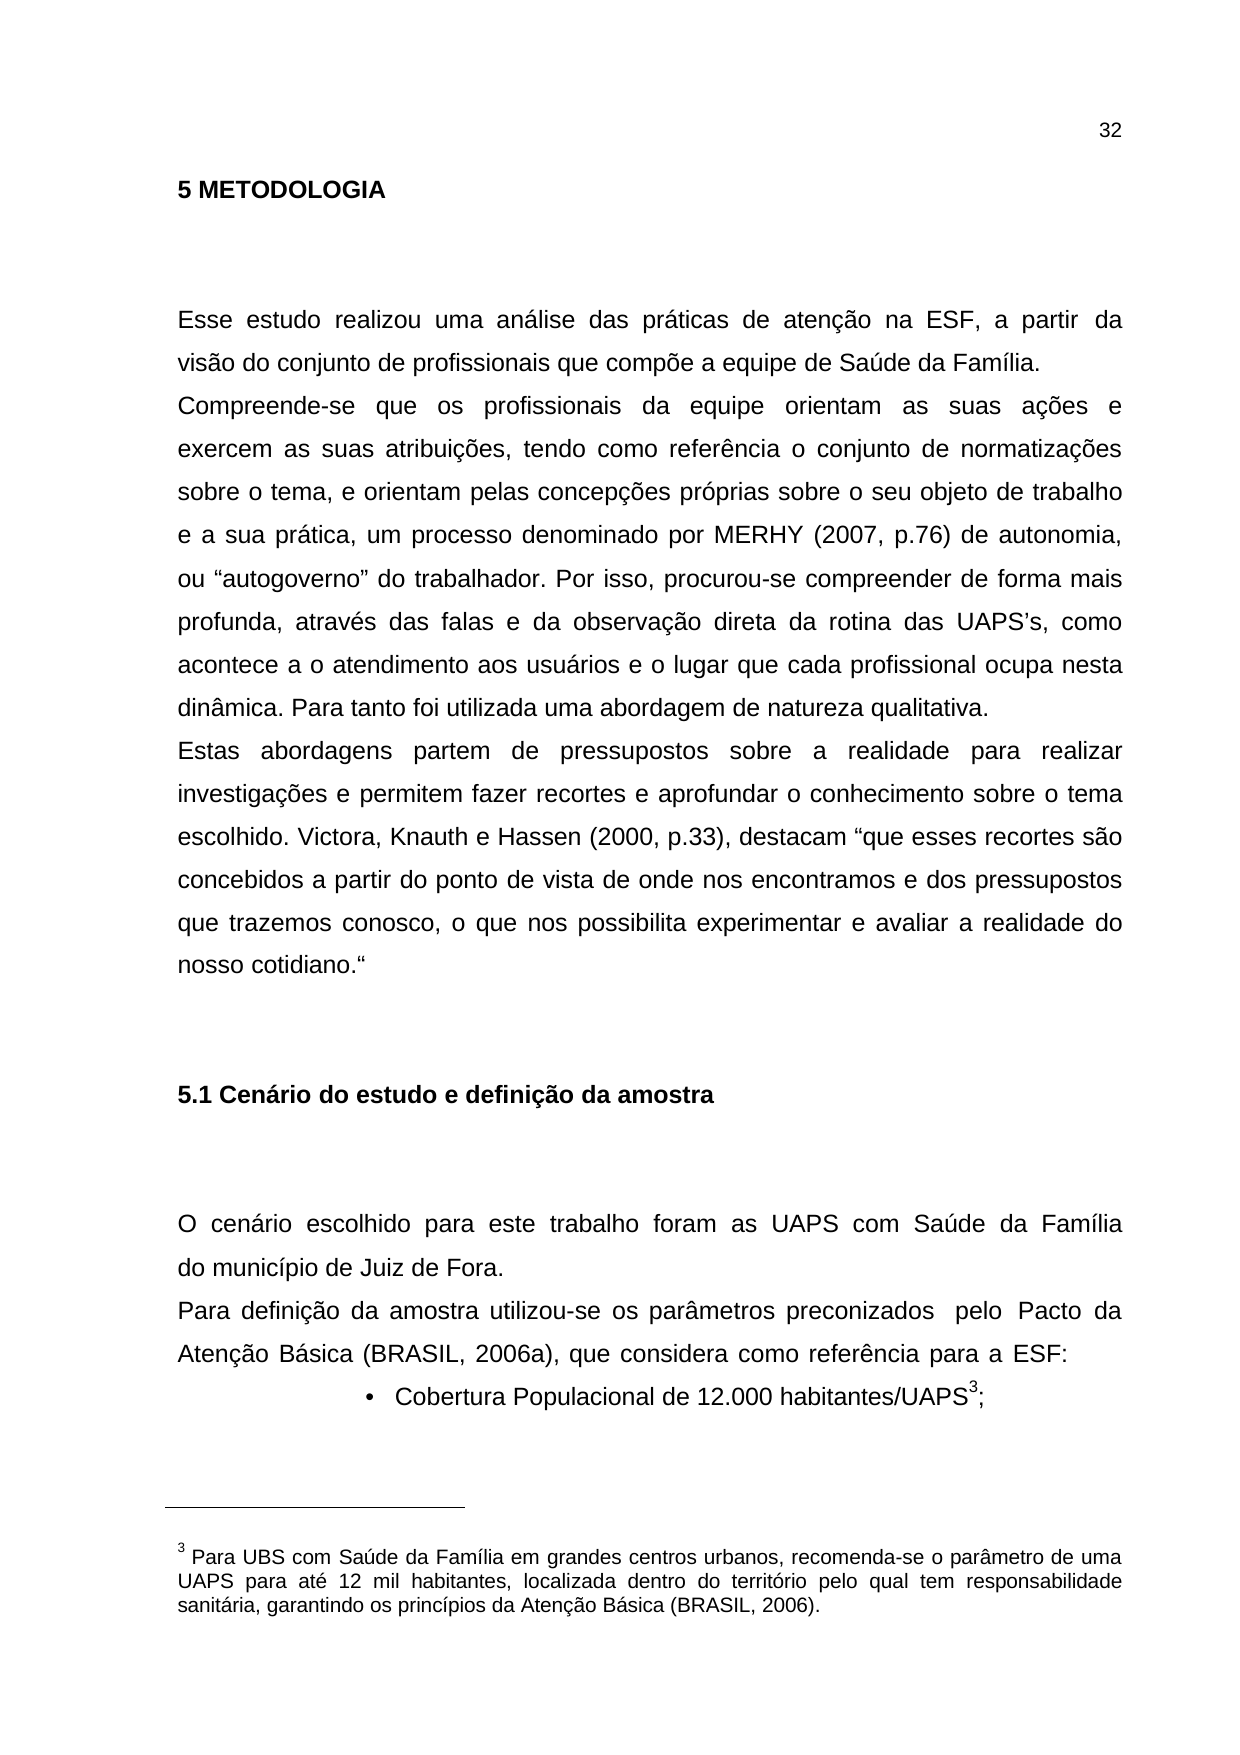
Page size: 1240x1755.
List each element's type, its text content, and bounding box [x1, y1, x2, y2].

text Estas abordagens partem de pressupostos sobre a realidade para realizar investigações e permitem fazer recortes e aprofundar o conhecimento sobre o tema escolhido. Victora, Knauth e Hassen (2000, p.33), destacam “que esses recortes são concebidos a partir do ponto de vista de onde nos encontramos e dos pressupostos que trazemos conosco, o que nos possibilita experimentar e avaliar a realidade do nosso cotidiano.“ [177, 736, 1123, 979]
text Compreende-se que os profissionais da equipe orientam as suas ações e exercem as suas atribuições, tendo como referência o conjunto de normatizações sobre o tema, e orientam pelas concepções próprias sobre o seu objeto de trabalho e a sua prática, um processo denominado por MERHY (2007, p.76) de autonomia, ou “autogoverno” do trabalhador. Por isso, procurou-se compreender de forma mais profunda, através das falas e da observação direta da rotina das UAPS’s, como acontece a o atendimento aos usuários e o lugar que cada profissional ocupa nesta dinâmica. Para tanto foi utilizada uma abordagem de natureza qualitativa. [177, 391, 1123, 722]
text Para definição da amostra utilizou-se os parâmetros preconizados pelo Pacto da Atenção Básica (BRASIL, 2006a), que considera como referência para a ESF: [177, 1296, 1123, 1368]
subtitle 5 METODOLOGIA [177, 176, 1133, 204]
text Esse estudo realizou uma análise das práticas de atenção na ESF, a partir da visão do conjunto de profissionais que compõe a equipe de Saúde da Família. [177, 305, 1123, 377]
text O cenário escolhido para este trabalho foram as UAPS com Saúde da Família do município de Juiz de Fora. [177, 1209, 1123, 1281]
subtitle 5.1 Cenário do estudo e definição da amostra [177, 1080, 1133, 1109]
text 3 Para UBS com Saúde da Família em grandes centros urbanos, recomenda-se o parâmetro de uma UAPS para até 12 mil habitantes, localizada dentro do território pelo qual tem responsabilidade sanitária, garantindo os princípios da Atenção Básica (BRASIL, 2006). [177, 1540, 1122, 1617]
list Cobertura Populacional de 12.000 habitantes/UAPS3; [276, 1382, 1133, 1411]
